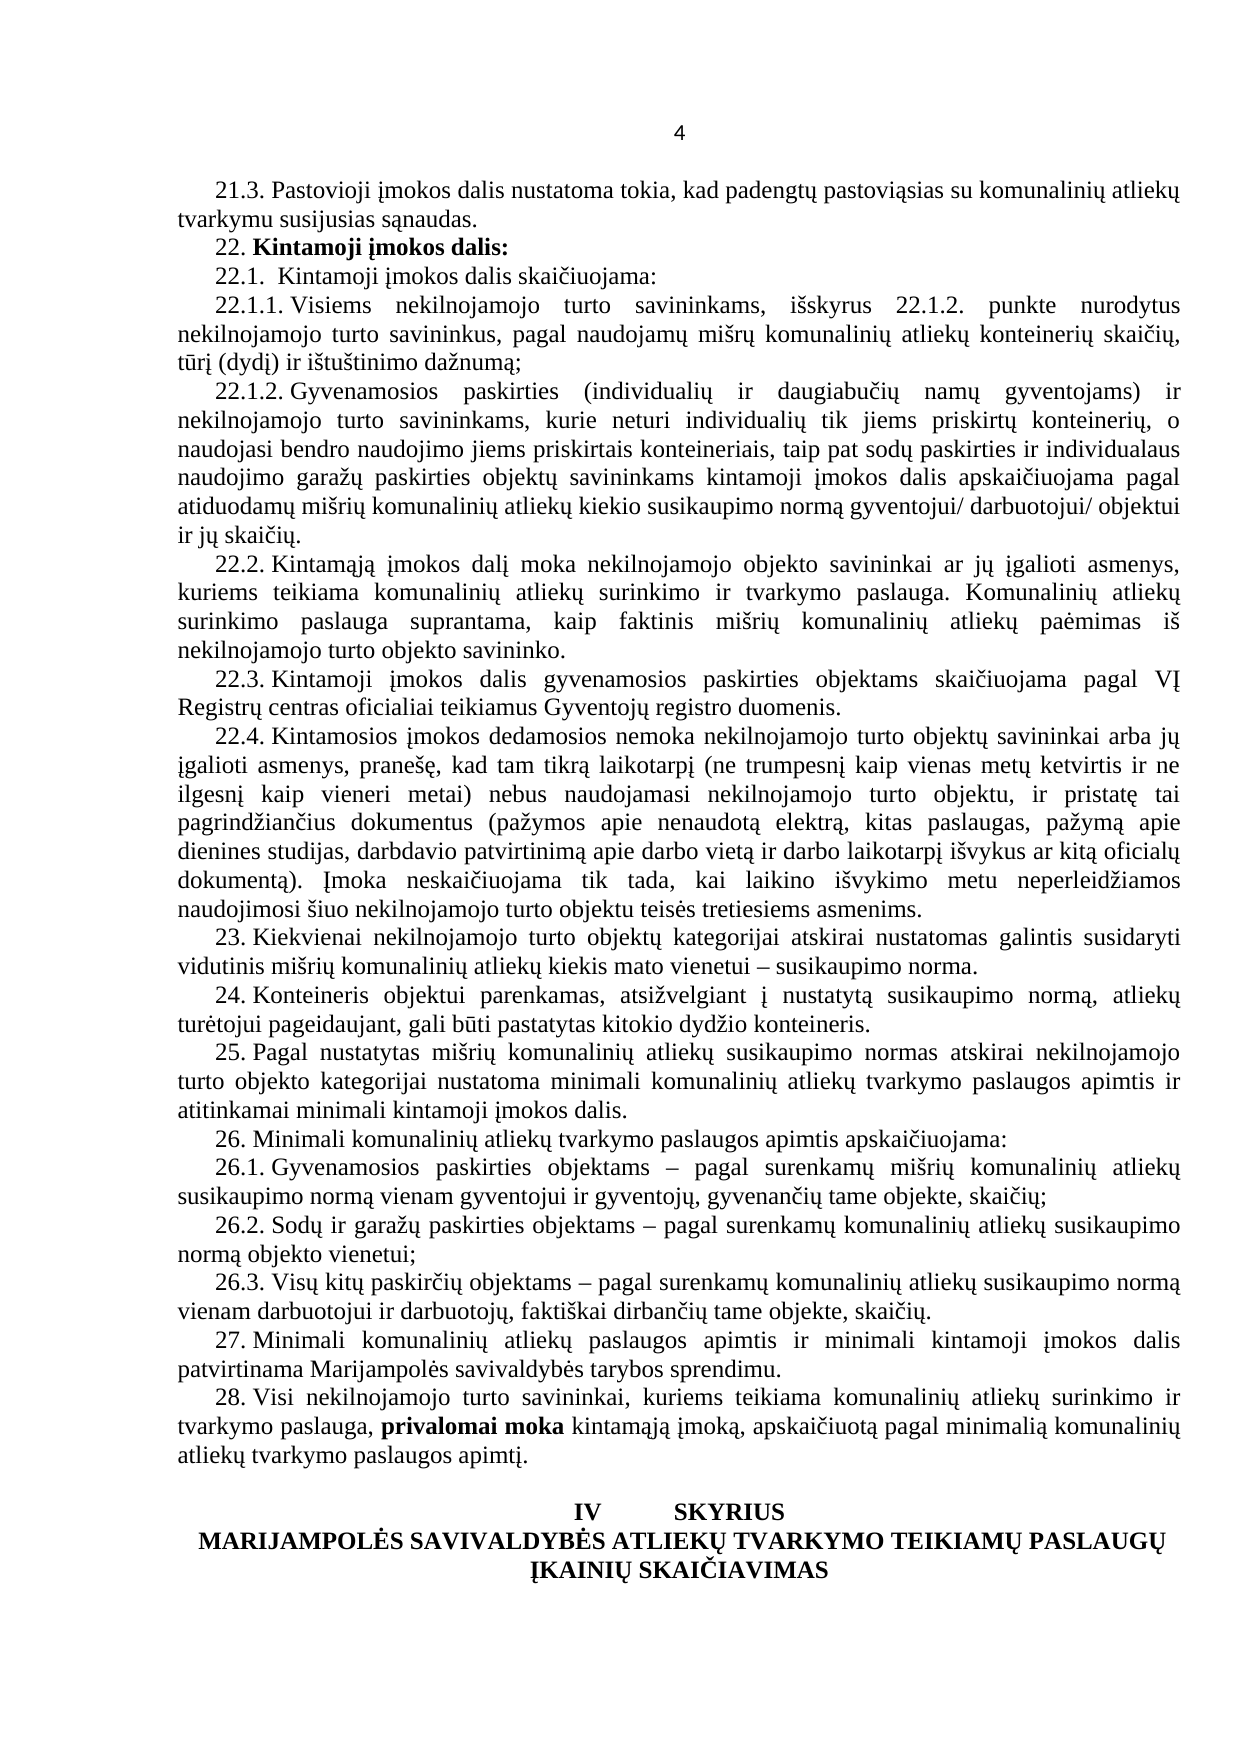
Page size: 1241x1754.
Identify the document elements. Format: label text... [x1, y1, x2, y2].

text 22.2. Kintamąją įmokos dalį moka nekilnojamojo objekto savininkai ar jų įgalioti asmenys, kuriems teikiama komunalinių atliekų surinkimo ir tvarkymo paslauga. Komunalinių atliekų surinkimo paslauga suprantama, kaip faktinis mišrių komunalinių atliekų paėmimas iš nekilnojamojo turto objekto savininko. [177, 549, 1181, 664]
text 22.1.2. Gyvenamosios paskirties (individualių ir daugiabučių namų gyventojams) ir nekilnojamojo turto savininkams, kurie neturi individualių tik jiems priskirtų konteinerių, o naudojasi bendro naudojimo jiems priskirtais konteineriais, taip pat sodų paskirties ir individualaus naudojimo garažų paskirties objektų savininkams kintamoji įmokos dalis apskaičiuojama pagal atiduodamų mišrių komunalinių atliekų kiekio susikaupimo normą gyventojui/ darbuotojui/ objektui ir jų skaičių. [177, 376, 1181, 549]
text 22.3. Kintamoji įmokos dalis gyvenamosios paskirties objektams skaičiuojama pagal VĮ Registrų centras oficialiai teikiamus Gyventojų registro duomenis. [177, 664, 1181, 721]
text 27. Minimali komunalinių atliekų paslaugos apimtis ir minimali kintamoji įmokos dalis patvirtinama Marijampolės savivaldybės tarybos sprendimu. [177, 1325, 1181, 1382]
text 26.2. Sodų ir garažų paskirties objektams – pagal surenkamų komunalinių atliekų susikaupimo normą objekto vienetui; [177, 1210, 1181, 1267]
text IV SKYRIUS [177, 1497, 1181, 1526]
text 26.3. Visų kitų paskirčių objektams – pagal surenkamų komunalinių atliekų susikaupimo normą vienam darbuotojui ir darbuotojų, faktiškai dirbančių tame objekte, skaičių. [177, 1267, 1181, 1325]
text 23. Kiekvienai nekilnojamojo turto objektų kategorijai atskirai nustatomas galintis susidaryti vidutinis mišrių komunalinių atliekų kiekis mato vienetui – susikaupimo norma. [177, 922, 1181, 980]
text 22.1.1. Visiems nekilnojamojo turto savininkams, išskyrus 22.1.2. punkte nurodytus nekilnojamojo turto savininkus, pagal naudojamų mišrų komunalinių atliekų konteinerių skaičių, tūrį (dydį) ir ištuštinimo dažnumą; [177, 290, 1181, 376]
text 26. Minimali komunalinių atliekų tvarkymo paslaugos apimtis apskaičiuojama: [177, 1124, 1181, 1152]
text 26.1. Gyvenamosios paskirties objektams – pagal surenkamų mišrių komunalinių atliekų susikaupimo normą vienam gyventojui ir gyventojų, gyvenančių tame objekte, skaičių; [177, 1152, 1181, 1210]
text 21.3. Pastovioji įmokos dalis nustatoma tokia, kad padengtų pastoviąsias su komunalinių atliekų tvarkymu susijusias sąnaudas. [177, 175, 1181, 232]
text 25. Pagal nustatytas mišrių komunalinių atliekų susikaupimo normas atskirai nekilnojamojo turto objekto kategorijai nustatoma minimali komunalinių atliekų tvarkymo paslaugos apimtis ir atitinkamai minimali kintamoji įmokos dalis. [177, 1037, 1181, 1124]
text 22.1. Kintamoji įmokos dalis skaičiuojama: [177, 261, 1181, 290]
text 28. Visi nekilnojamojo turto savininkai, kuriems teikiama komunalinių atliekų surinkimo ir tvarkymo paslauga, privalomai moka kintamąją įmoką, apskaičiuotą pagal minimalią komunalinių atliekų tvarkymo paslaugos apimtį. [177, 1382, 1181, 1469]
text 24. Konteineris objektui parenkamas, atsižvelgiant į nustatytą susikaupimo normą, atliekų turėtojui pageidaujant, gali būti pastatytas kitokio dydžio konteineris. [177, 980, 1181, 1037]
text 22.4. Kintamosios įmokos dedamosios nemoka nekilnojamojo turto objektų savininkai arba jų įgalioti asmenys, pranešę, kad tam tikrą laikotarpį (ne trumpesnį kaip vienas metų ketvirtis ir ne ilgesnį kaip vieneri metai) nebus naudojamasi nekilnojamojo turto objektu, ir pristatę tai pagrindžiančius dokumentus (pažymos apie nenaudotą elektrą, kitas paslaugas, pažymą apie dienines studijas, darbdavio patvirtinimą apie darbo vietą ir darbo laikotarpį išvykus ar kitą oficialų dokumentą). Įmoka neskaičiuojama tik tada, kai laikino išvykimo metu neperleidžiamos naudojimosi šiuo nekilnojamojo turto objektu teisės tretiesiems asmenims. [177, 721, 1181, 922]
text MARIJAMPOLĖS SAVIVALDYBĖS ATLIEKŲ TVARKYMO TEIKIAMŲ PASLAUGŲ ĮKAINIŲ SKAIČIAVIMAS [177, 1526, 1181, 1584]
text 22. Kintamoji įmokos dalis: [177, 232, 1181, 261]
